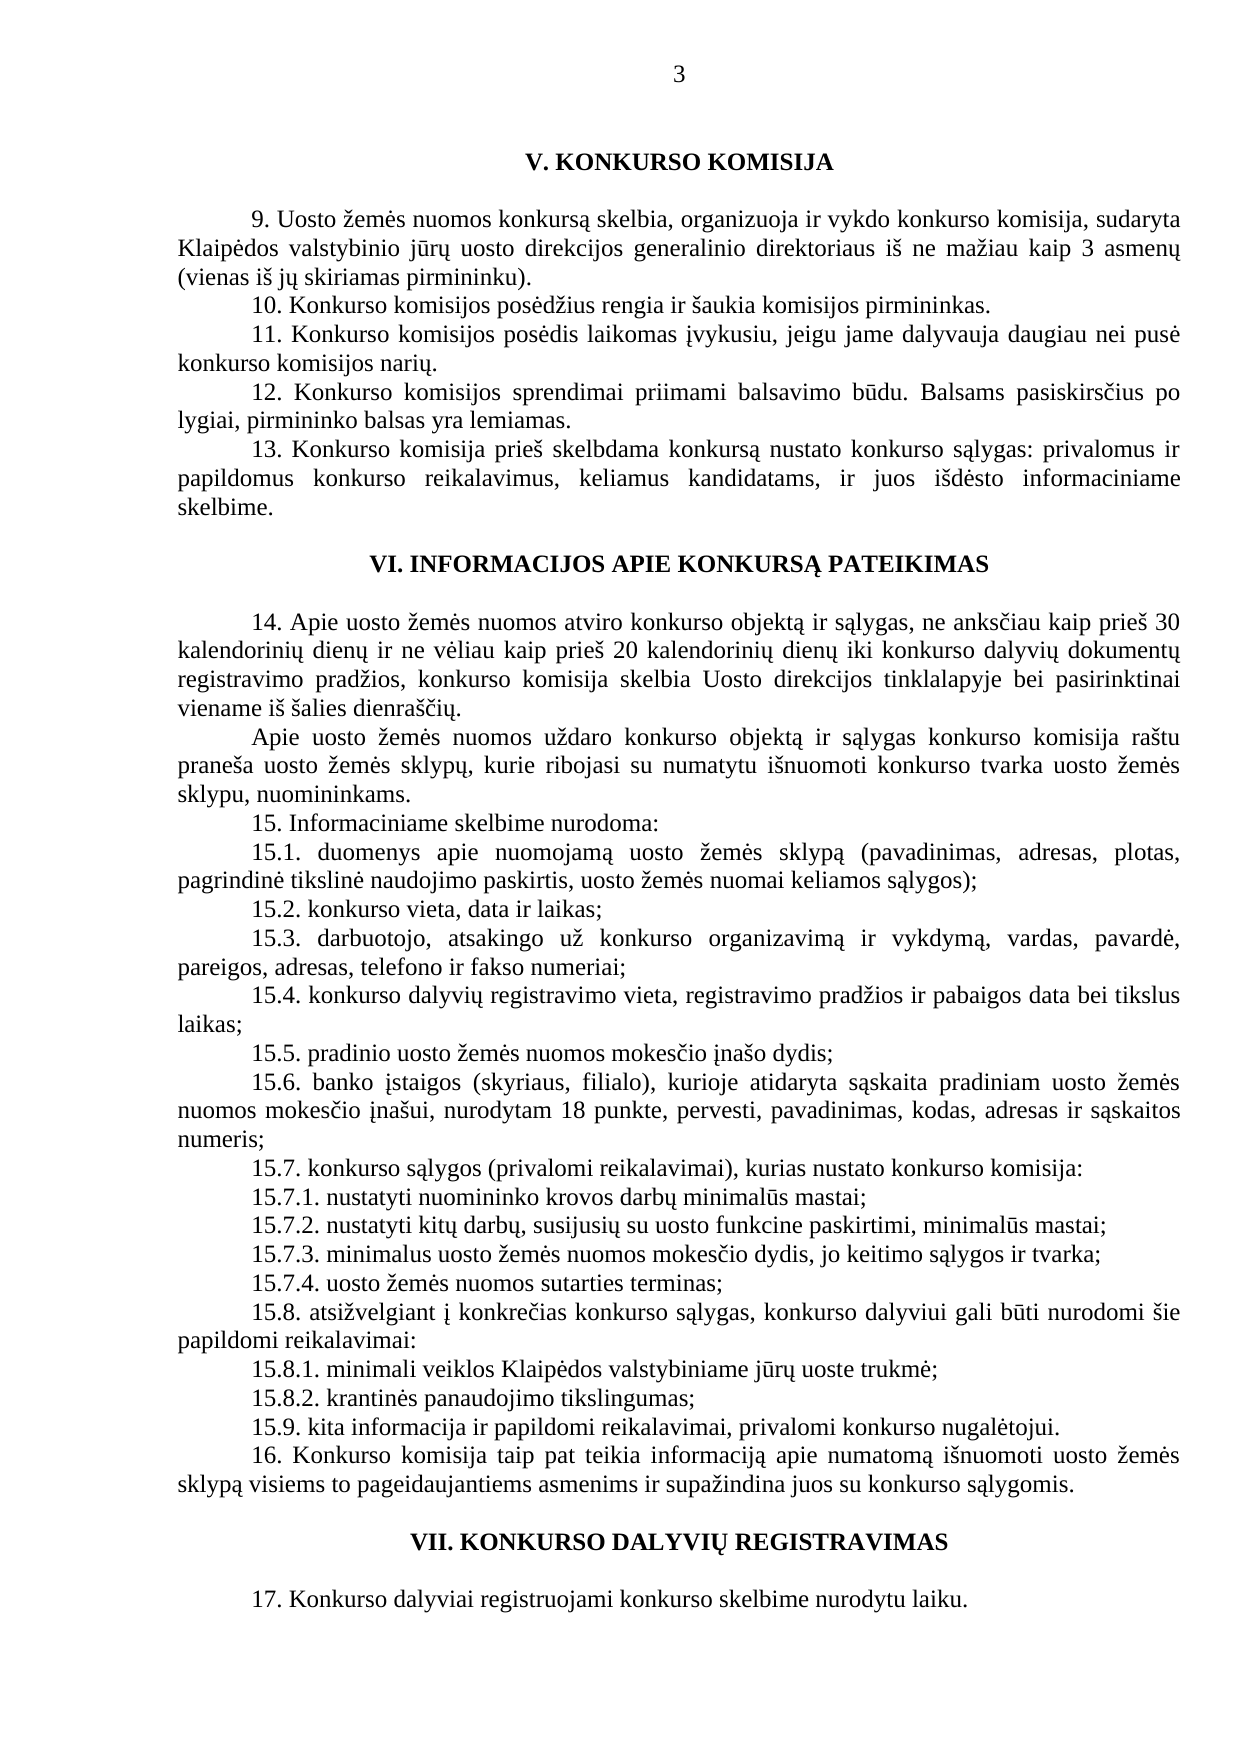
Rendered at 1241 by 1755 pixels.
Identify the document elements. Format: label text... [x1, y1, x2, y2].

text 15.1. duomenys apie nuomojamą uosto žemės sklypą (pavadinimas, adresas, plotas, pagrindinė tikslinė naudojimo paskirtis, uosto žemės nuomai keliamos sąlygos); [177, 837, 1181, 894]
text Apie uosto žemės nuomos uždaro konkurso objektą ir sąlygas konkurso komisija raštu praneša uosto žemės sklypų, kurie ribojasi su numatytu išnuomoti konkurso tvarka uosto žemės sklypu, nuomininkams. [177, 722, 1181, 808]
text 13. Konkurso komisija prieš skelbdama konkursą nustato konkurso sąlygas: privalomus ir papildomus konkurso reikalavimus, keliamus kandidatams, ir juos išdėsto informaciniame skelbime. [177, 434, 1181, 521]
text 15.2. konkurso vieta, data ir laikas; [177, 894, 1181, 923]
text 15. Informaciniame skelbime nurodoma: [177, 808, 1181, 837]
text 15.7.2. nustatyti kitų darbų, susijusių su uosto funkcine paskirtimi, minimalūs mastai; [177, 1211, 1181, 1239]
text 12. Konkurso komisijos sprendimai priimami balsavimo būdu. Balsams pasiskirsčius po lygiai, pirmininko balsas yra lemiamas. [177, 377, 1181, 434]
text 15.3. darbuotojo, atsakingo už konkurso organizavimą ir vykdymą, vardas, pavardė, pareigos, adresas, telefono ir fakso numeriai; [177, 923, 1181, 981]
text 17. Konkurso dalyviai registruojami konkurso skelbime nurodytu laiku. [177, 1584, 1181, 1613]
text 15.6. banko įstaigos (skyriaus, filialo), kurioje atidaryta sąskaita pradiniam uosto žemės nuomos mokesčio įnašui, nurodytam 18 punkte, pervesti, pavadinimas, kodas, adresas ir sąskaitos numeris; [177, 1067, 1181, 1153]
text V. KONKURSO KOMISIJA [177, 147, 1181, 176]
text 14. Apie uosto žemės nuomos atviro konkurso objektą ir sąlygas, ne anksčiau kaip prieš 30 kalendorinių dienų ir ne vėliau kaip prieš 20 kalendorinių dienų iki konkurso dalyvių dokumentų registravimo pradžios, konkurso komisija skelbia Uosto direkcijos tinklalapyje bei pasirinktinai viename iš šalies dienraščių. [177, 607, 1181, 722]
text VII. Konkurso dalyvių registravimas [177, 1527, 1181, 1556]
text VI. INFORMACIJOS APIE KONKURSĄ PATEIKIMAS [177, 549, 1181, 578]
text 10. Konkurso komisijos posėdžius rengia ir šaukia komisijos pirmininkas. [177, 291, 1181, 319]
text 15.7.3. minimalus uosto žemės nuomos mokesčio dydis, jo keitimo sąlygos ir tvarka; [177, 1239, 1181, 1268]
text 15.8.1. minimali veiklos Klaipėdos valstybiniame jūrų uoste trukmė; [177, 1354, 1181, 1383]
text 15.8.2. krantinės panaudojimo tikslingumas; [177, 1383, 1181, 1412]
text 15.7.4. uosto žemės nuomos sutarties terminas; [177, 1268, 1181, 1297]
text 15.8. atsižvelgiant į konkrečias konkurso sąlygas, konkurso dalyviui gali būti nurodomi šie papildomi reikalavimai: [177, 1297, 1181, 1354]
text 16. Konkurso komisija taip pat teikia informaciją apie numatomą išnuomoti uosto žemės sklypą visiems to pageidaujantiems asmenims ir supažindina juos su konkurso sąlygomis. [177, 1441, 1181, 1498]
text 15.4. konkurso dalyvių registravimo vieta, registravimo pradžios ir pabaigos data bei tikslus laikas; [177, 981, 1181, 1038]
text 15.7.1. nustatyti nuomininko krovos darbų minimalūs mastai; [177, 1182, 1181, 1211]
text 15.7. konkurso sąlygos (privalomi reikalavimai), kurias nustato konkurso komisija: [177, 1153, 1181, 1182]
text 15.9. kita informacija ir papildomi reikalavimai, privalomi konkurso nugalėtojui. [177, 1412, 1181, 1441]
text 11. Konkurso komisijos posėdis laikomas įvykusiu, jeigu jame dalyvauja daugiau nei pusė konkurso komisijos narių. [177, 319, 1181, 377]
text 15.5. pradinio uosto žemės nuomos mokesčio įnašo dydis; [177, 1038, 1181, 1067]
text 9. Uosto žemės nuomos konkursą skelbia, organizuoja ir vykdo konkurso komisija, sudaryta Klaipėdos valstybinio jūrų uosto direkcijos generalinio direktoriaus iš ne mažiau kaip 3 asmenų (vienas iš jų skiriamas pirmininku). [177, 204, 1181, 291]
